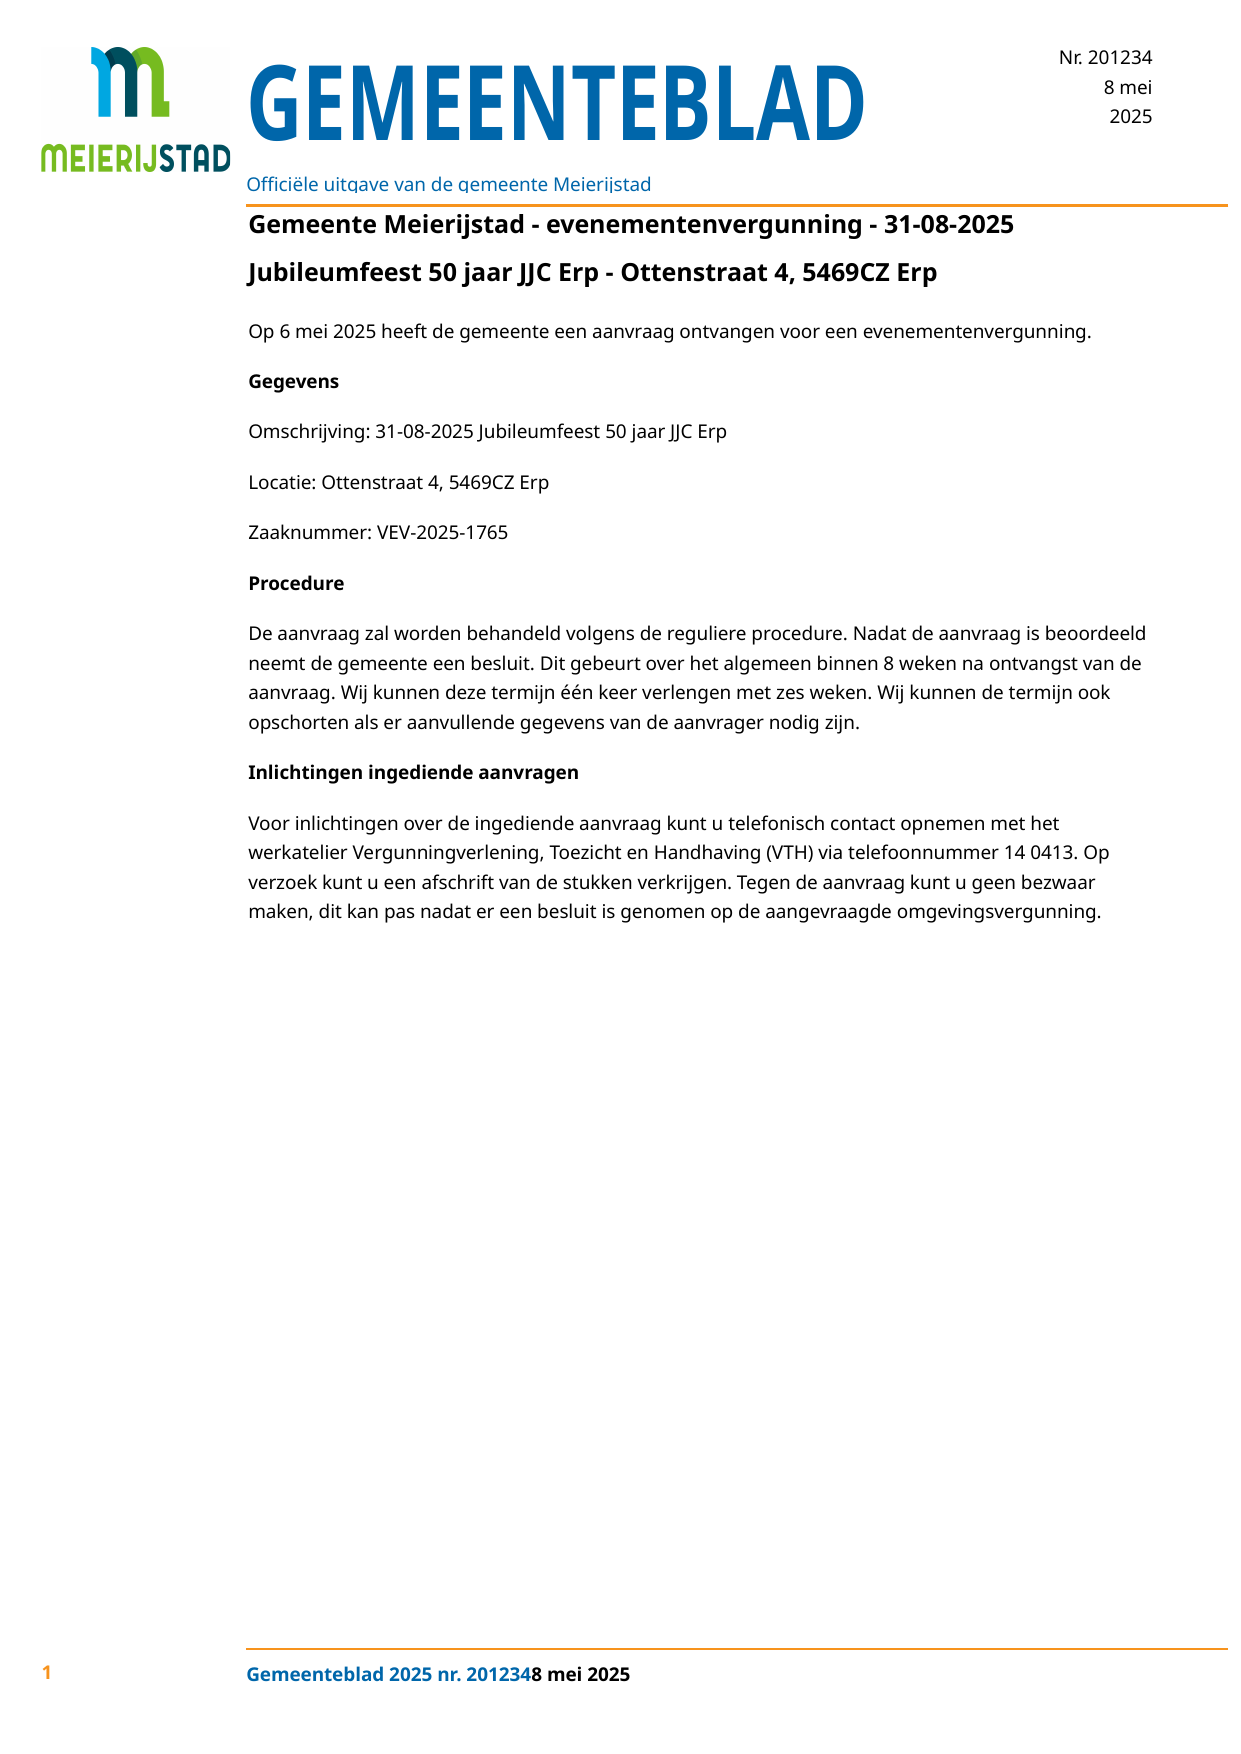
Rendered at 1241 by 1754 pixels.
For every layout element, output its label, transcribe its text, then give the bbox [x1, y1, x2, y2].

text Gegevens [248, 368, 1152, 394]
picture [41, 47, 231, 172]
text Procedure [248, 570, 1152, 596]
text Op 6 mei 2025 heeft de gemeente een aanvraag ontvangen voor een evenementenvergunning. [248, 318, 1152, 344]
text Inlichtingen ingediende aanvragen [248, 759, 1152, 785]
text Gemeente Meierijstad - evenementenvergunning - 31-08-2025 Jubileumfeest 50 jaar JJC Erp - Ottenstraat 4, 5469CZ Erp [248, 207, 1152, 288]
text Voor inlichtingen over de ingediende aanvraag kunt u telefonisch contact opnemen met het werkatelier Vergunningverlening, Toezicht en Handhaving (VTH) via telefoonnummer 14 0413. Op verzoek kunt u een afschrift van de stukken verkrijgen. Tegen de aanvraag kunt u geen bezwaar maken, dit kan pas nadat er een besluit is genomen op de aangevraagde omgevingsvergunning. [248, 810, 1152, 924]
text Omschrijving: 31-08-2025 Jubileumfeest 50 jaar JJC Erp [248, 419, 1152, 444]
text De aanvraag zal worden behandeld volgens de reguliere procedure. Nadat de aanvraag is beoordeeld neemt de gemeente een besluit. Dit gebeurt over het algemeen binnen 8 weken na ontvangst van de aanvraag. Wij kunnen deze termijn één keer verlengen met zes weken. Wij kunnen de termijn ook opschorten als er aanvullende gegevens van de aanvrager nodig zijn. [248, 620, 1152, 735]
text Zaaknummer: VEV-2025-1765 [248, 519, 1152, 545]
text Locatie: Ottenstraat 4, 5469CZ Erp [248, 469, 1152, 495]
